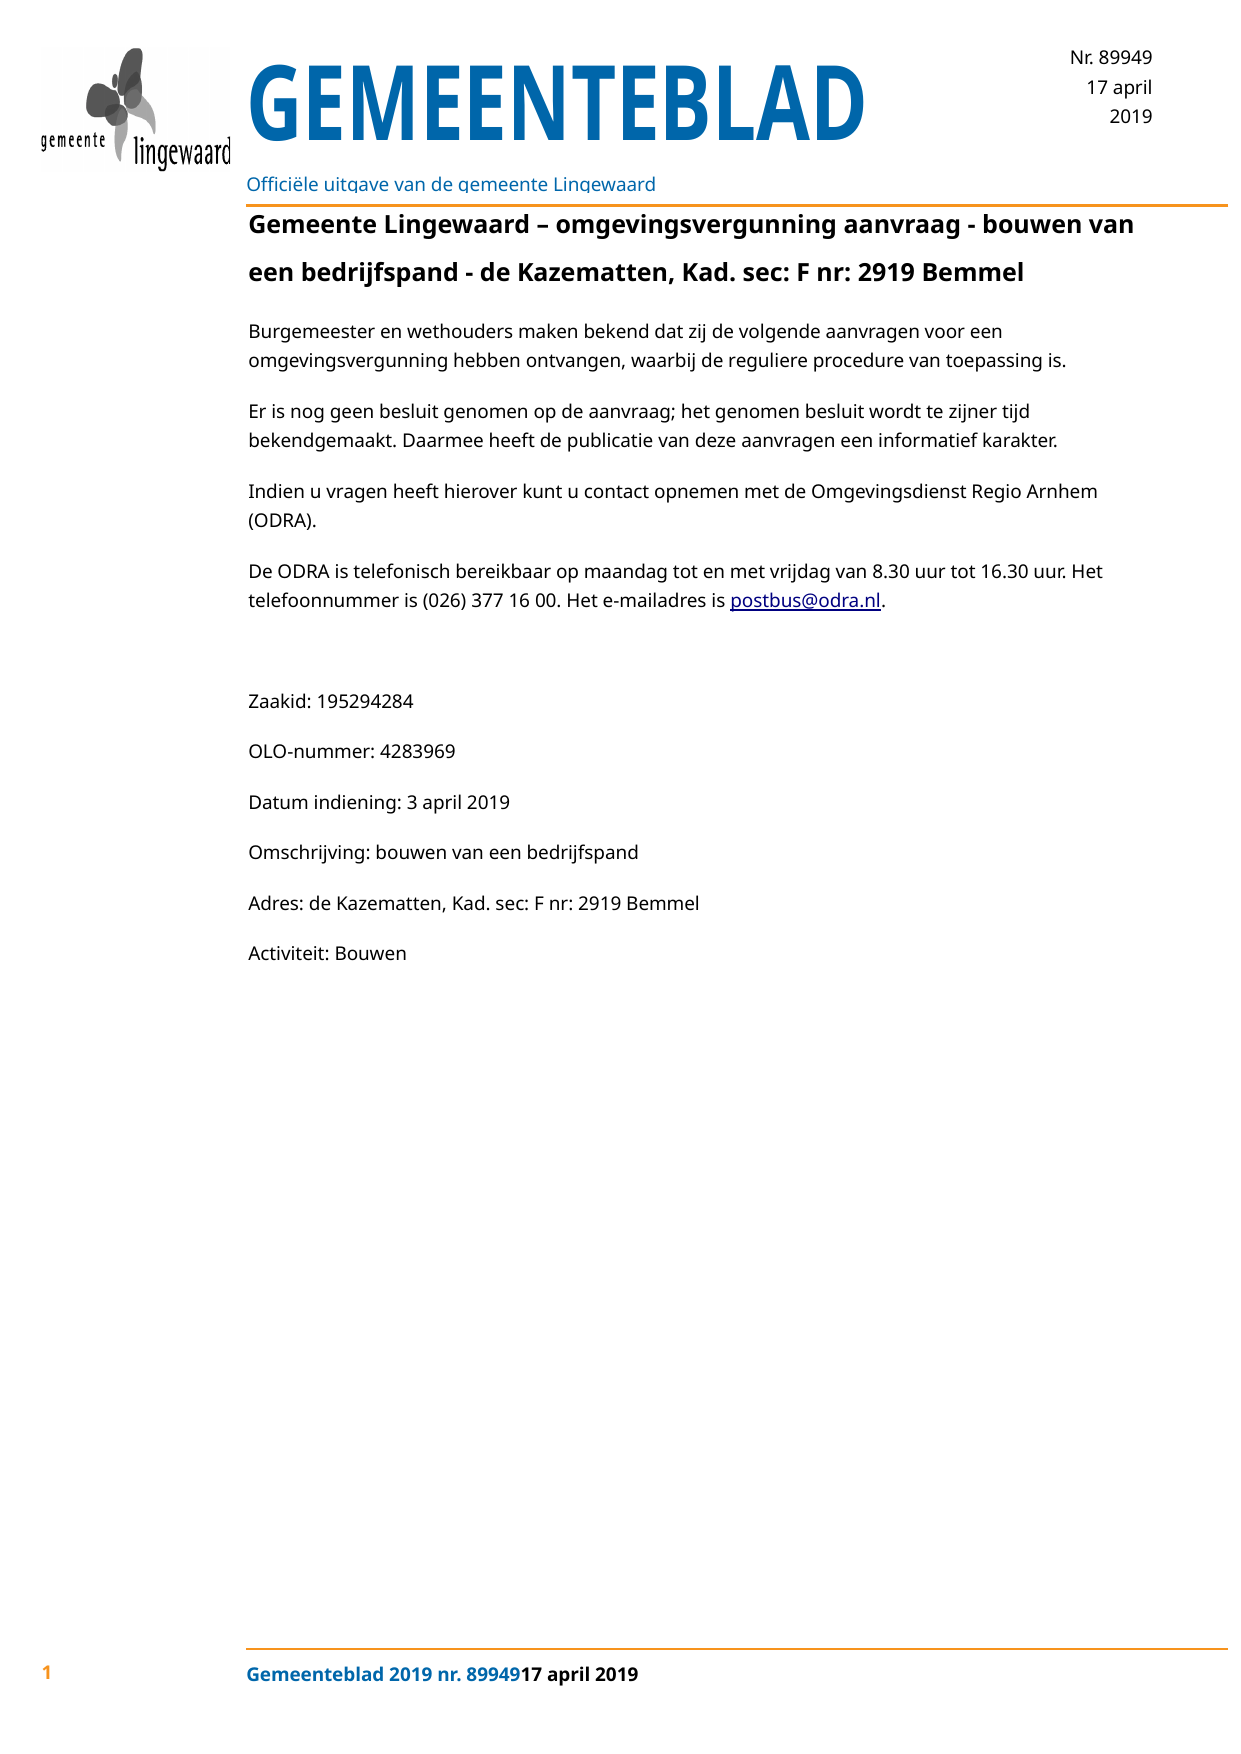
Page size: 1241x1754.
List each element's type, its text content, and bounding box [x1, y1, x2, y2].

text Datum indiening: 3 april 2019 [248, 789, 1152, 815]
text Adres: de Kazematten, Kad. sec: F nr: 2919 Bemmel [248, 890, 1152, 916]
text De ODRA is telefonisch bereikbaar op maandag tot en met vrijdag van 8.30 uur tot 16.30 uur. Het telefoonnummer is (026) 377 16 00. Het e-mailadres is postbus@odra.nl. [248, 558, 1152, 613]
text Er is nog geen besluit genomen op de aanvraag; het genomen besluit wordt te zijner tijd bekendgemaakt. Daarmee heeft de publicatie van deze aanvragen een informatief karakter. [248, 398, 1152, 453]
text OLO-nummer: 4283969 [248, 739, 1152, 764]
picture [41, 47, 231, 172]
text Indien u vragen heeft hierover kunt u contact opnemen met de Omgevingsdienst Regio Arnhem (ODRA). [248, 478, 1152, 533]
text Zaakid: 195294284 [248, 688, 1152, 714]
text Activiteit: Bouwen [248, 940, 1152, 966]
text Gemeente Lingewaard – omgevingsvergunning aanvraag - bouwen van een bedrijfspand - de Kazematten, Kad. sec: F nr: 2919 Bemmel [248, 207, 1152, 288]
text Burgemeester en wethouders maken bekend dat zij de volgende aanvragen voor een omgevingsvergunning hebben ontvangen, waarbij de reguliere procedure van toepassing is. [248, 318, 1152, 373]
text Omschrijving: bouwen van een bedrijfspand [248, 839, 1152, 865]
